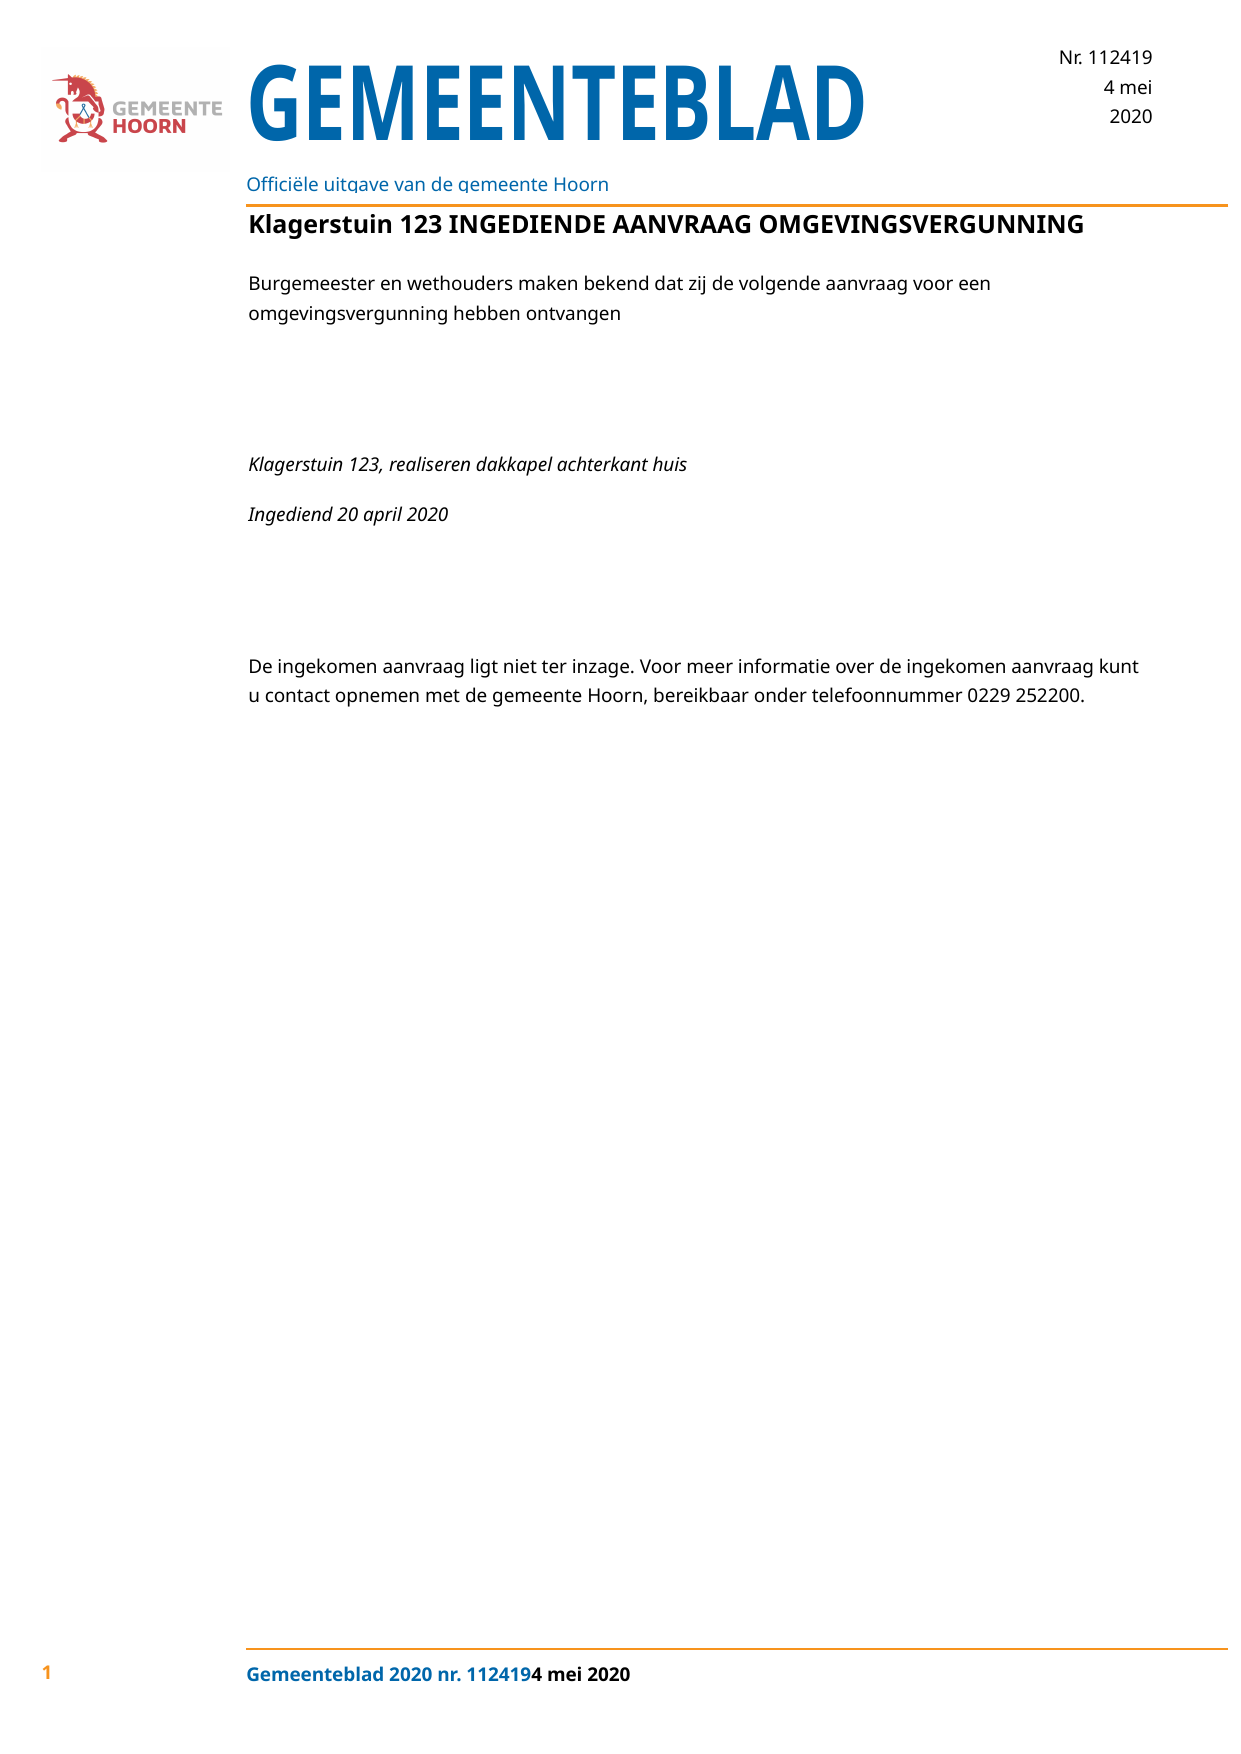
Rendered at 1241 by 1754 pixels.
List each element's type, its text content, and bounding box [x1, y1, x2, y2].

text Ingediend 20 april 2020 [248, 502, 1152, 527]
text Burgemeester en wethouders maken bekend dat zij de volgende aanvraag voor een omgevingsvergunning hebben ontvangen [248, 270, 1152, 326]
text Klagerstuin 123, realiseren dakkapel achterkant huis [248, 451, 1152, 477]
text De ingekomen aanvraag ligt niet ter inzage. Voor meer informatie over de ingekomen aanvraag kunt u contact opnemen met de gemeente Hoorn, bereikbaar onder telefoonnummer 0229 252200. [248, 653, 1152, 708]
text Klagerstuin 123 INGEDIENDE AANVRAAG OMGEVINGSVERGUNNING [248, 207, 1152, 241]
picture [41, 47, 231, 172]
